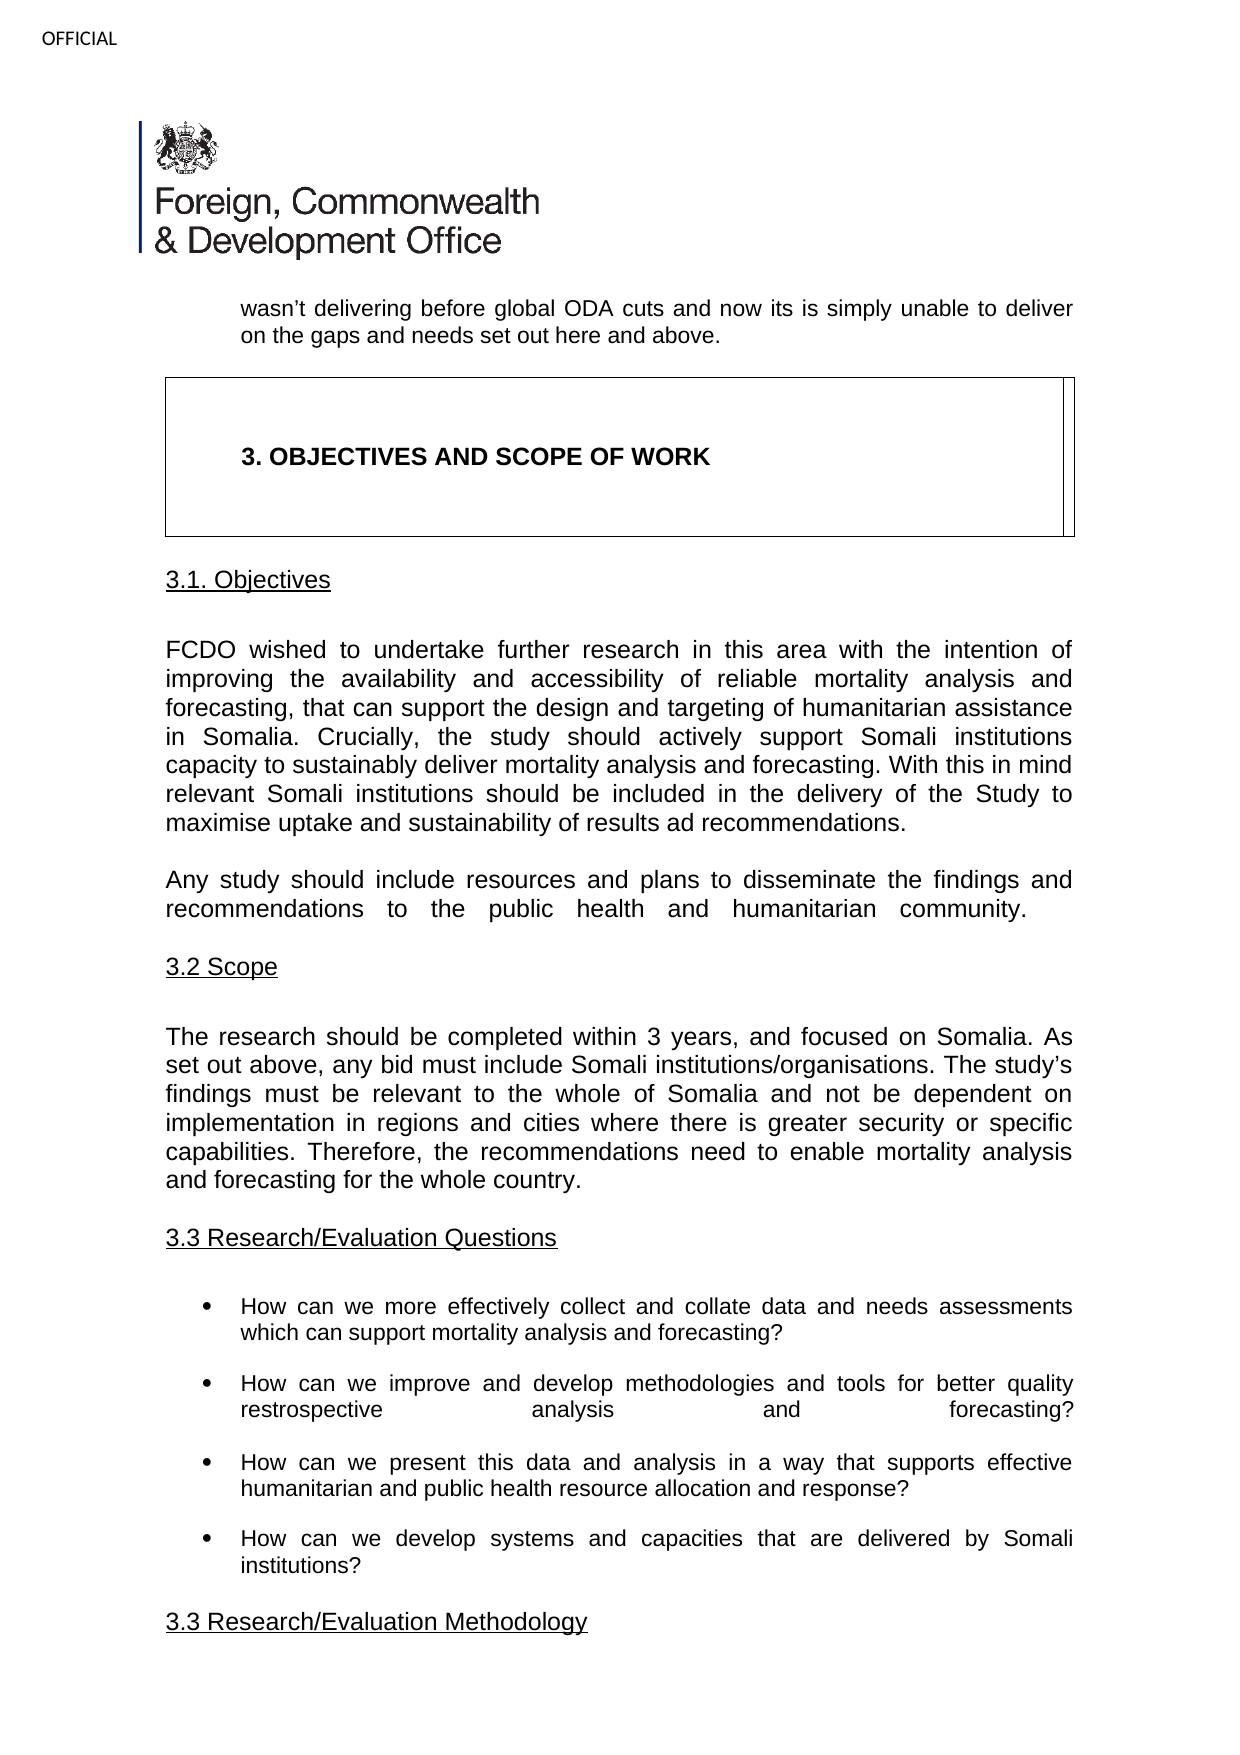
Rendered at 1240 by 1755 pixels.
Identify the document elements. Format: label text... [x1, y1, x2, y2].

text The research should be completed within 3 years, and focused on Somalia. As set out above, any bid must include Somali institutions/organisations. The study’s findings must be relevant to the whole of Somalia and not be dependent on implementation in regions and cities where there is greater security or specific capabilities. Therefore, the recommendations need to enable mortality analysis and forecasting for the whole country. [165, 1022, 1074, 1194]
list How can we more effectively collect and collate data and needs assessments which can support mortality analysis and forecasting? [203, 1293, 1074, 1346]
text 3.3 Research/Evaluation Questions [165, 1223, 1074, 1252]
list wasn’t delivering before global ODA cuts and now its is simply unable to deliver on the gaps and needs set out here and above. [203, 295, 1074, 348]
list How can we improve and develop methodologies and tools for better quality restrospective analysis and forecasting? [203, 1370, 1074, 1449]
text 3.3 Research/Evaluation Methodology [165, 1607, 1074, 1636]
text 3.1. Objectives [165, 566, 1074, 594]
text FCDO wished to undertake further research in this area with the intention of improving the availability and accessibility of reliable mortality analysis and forecasting, that can support the design and targeting of humanitarian assistance in Somalia. Crucially, the study should actively support Somali institutions capacity to sustainably deliver mortality analysis and forecasting. With this in mind relevant Somali institutions should be included in the delivery of the Study to maximise uptake and sustainability of results ad recommendations. [165, 636, 1074, 837]
list How can we develop systems and capacities that are delivered by Somali institutions? [203, 1525, 1074, 1578]
table_header 3. OBJECTIVES AND SCOPE OF WORK [166, 378, 1063, 536]
text 3.2 Scope [165, 952, 1074, 981]
list How can we present this data and analysis in a way that supports effective humanitarian and public health resource allocation and response? [203, 1449, 1074, 1501]
text Any study should include resources and plans to disseminate the findings and recommendations to the public health and humanitarian community. [165, 866, 1074, 952]
table_header [1064, 378, 1074, 536]
